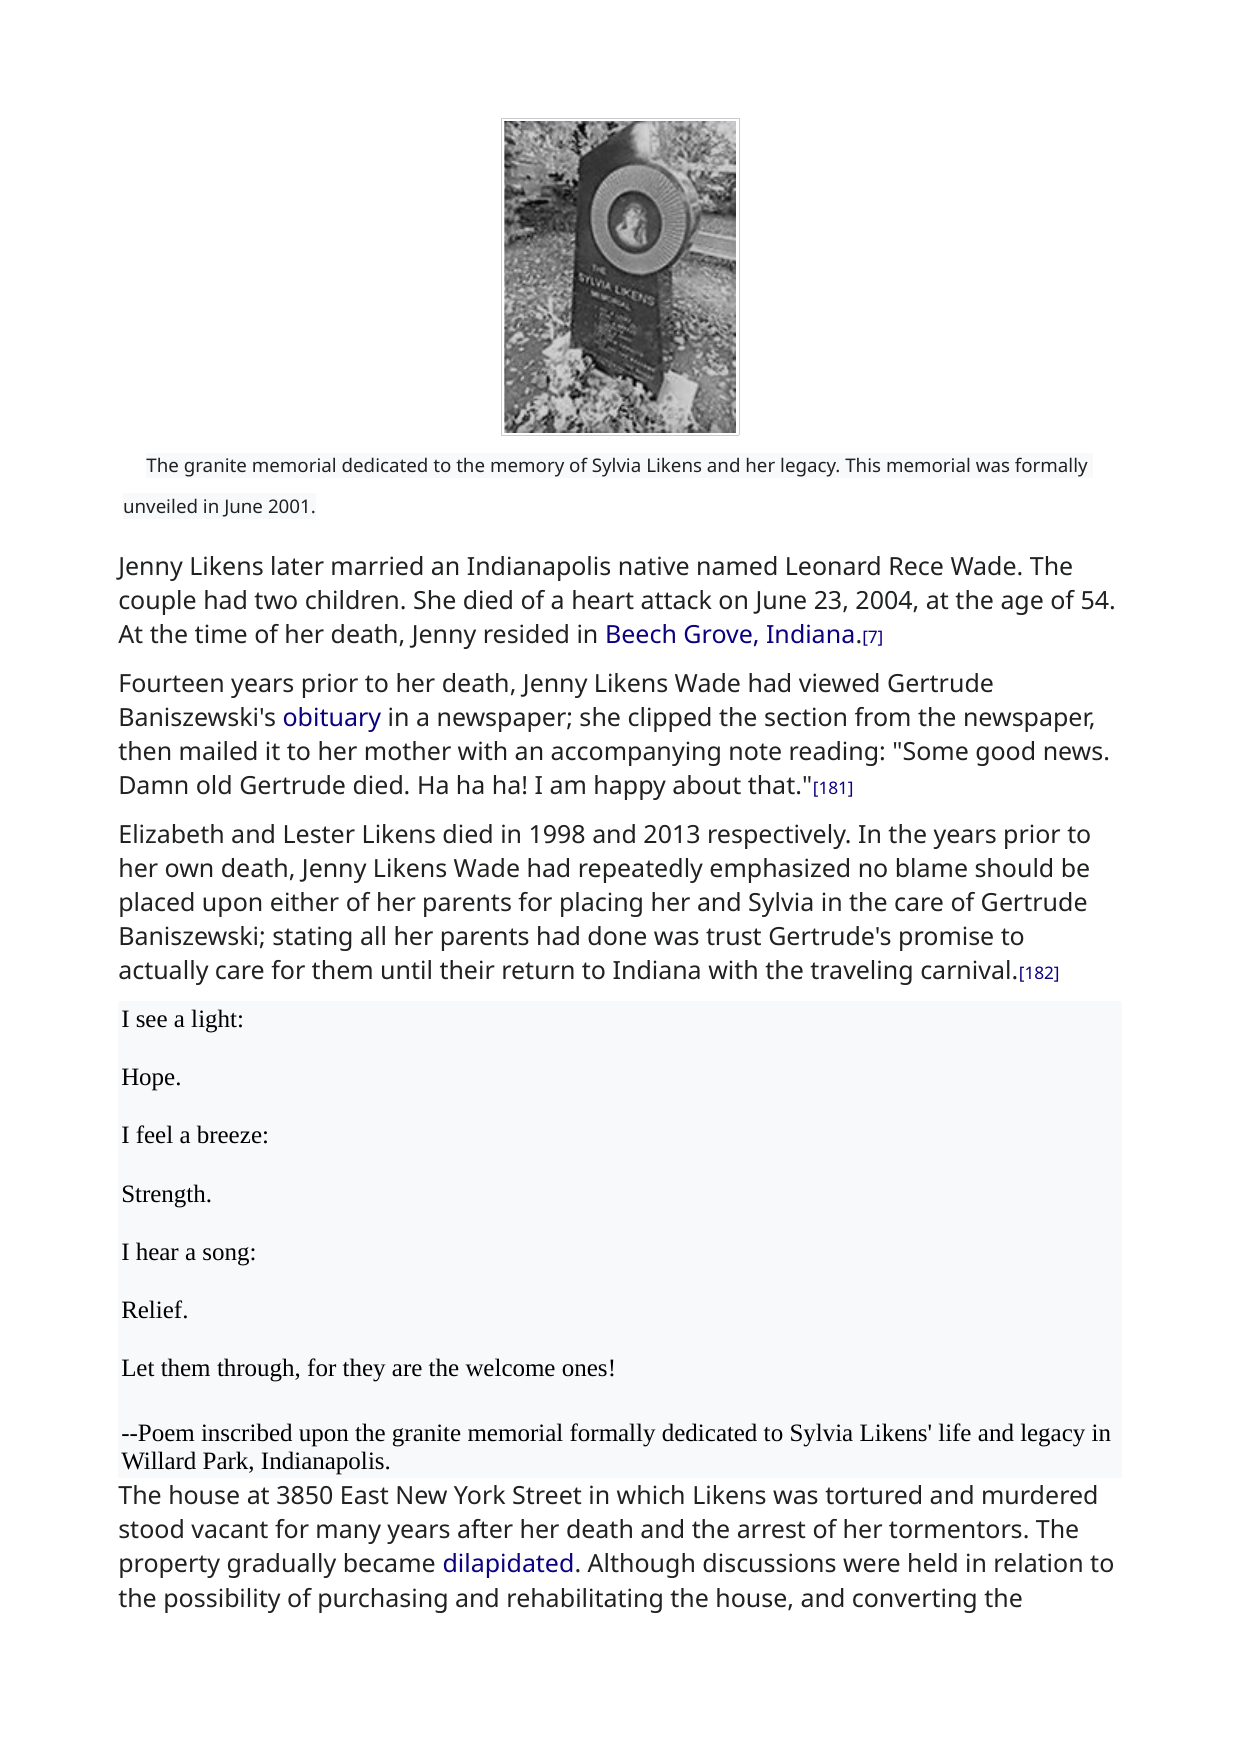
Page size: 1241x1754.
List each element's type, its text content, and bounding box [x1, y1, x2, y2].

text Jenny Likens later married an Indianapolis native named Leonard Rece Wade. The couple had two children. She died of a heart attack on June 23, 2004, at the age of 54. At the time of her death, Jenny resided in Beech Grove, Indiana.[7] [118, 549, 1122, 651]
text The granite memorial dedicated to the memory of Sylvia Likens and her legacy. This memorial was formally unveiled in June 2001. [123, 452, 1122, 519]
text Elizabeth and Lester Likens died in 1998 and 2013 respectively. In the years prior to her own death, Jenny Likens Wade had repeatedly emphasized no blame should be placed upon either of her parents for placing her and Sylvia in the care of Gertrude Baniszewski; stating all her parents had done was trust Gertrude's promise to actually care for them until their return to Indiana with the traveling carnival.[182] [118, 816, 1122, 987]
table_header I see a light: Hope. I feel a breeze: Strength. I hear a song: Relief. Let them through, for they are the welcome ones! [118, 1001, 1122, 1415]
text Fourteen years prior to her death, Jenny Likens Wade had viewed Gertrude Baniszewski's obituary in a newspaper; she clipped the section from the newspaper, then mailed it to her mother with an accompanying note reading: "Some good news. Damn old Gertrude died. Ha ha ha! I am happy about that."[181] [118, 666, 1122, 802]
picture [504, 121, 736, 433]
table_cell --Poem inscribed upon the granite memorial formally dedicated to Sylvia Likens' life and legacy in Willard Park, Indianapolis. [118, 1415, 1122, 1478]
text The house at 3850 East New York Street in which Likens was tortured and murdered stood vacant for many years after her death and the arrest of her tormentors. The property gradually became dilapidated. Although discussions were held in relation to the possibility of purchasing and rehabilitating the house, and converting the [118, 1478, 1122, 1614]
